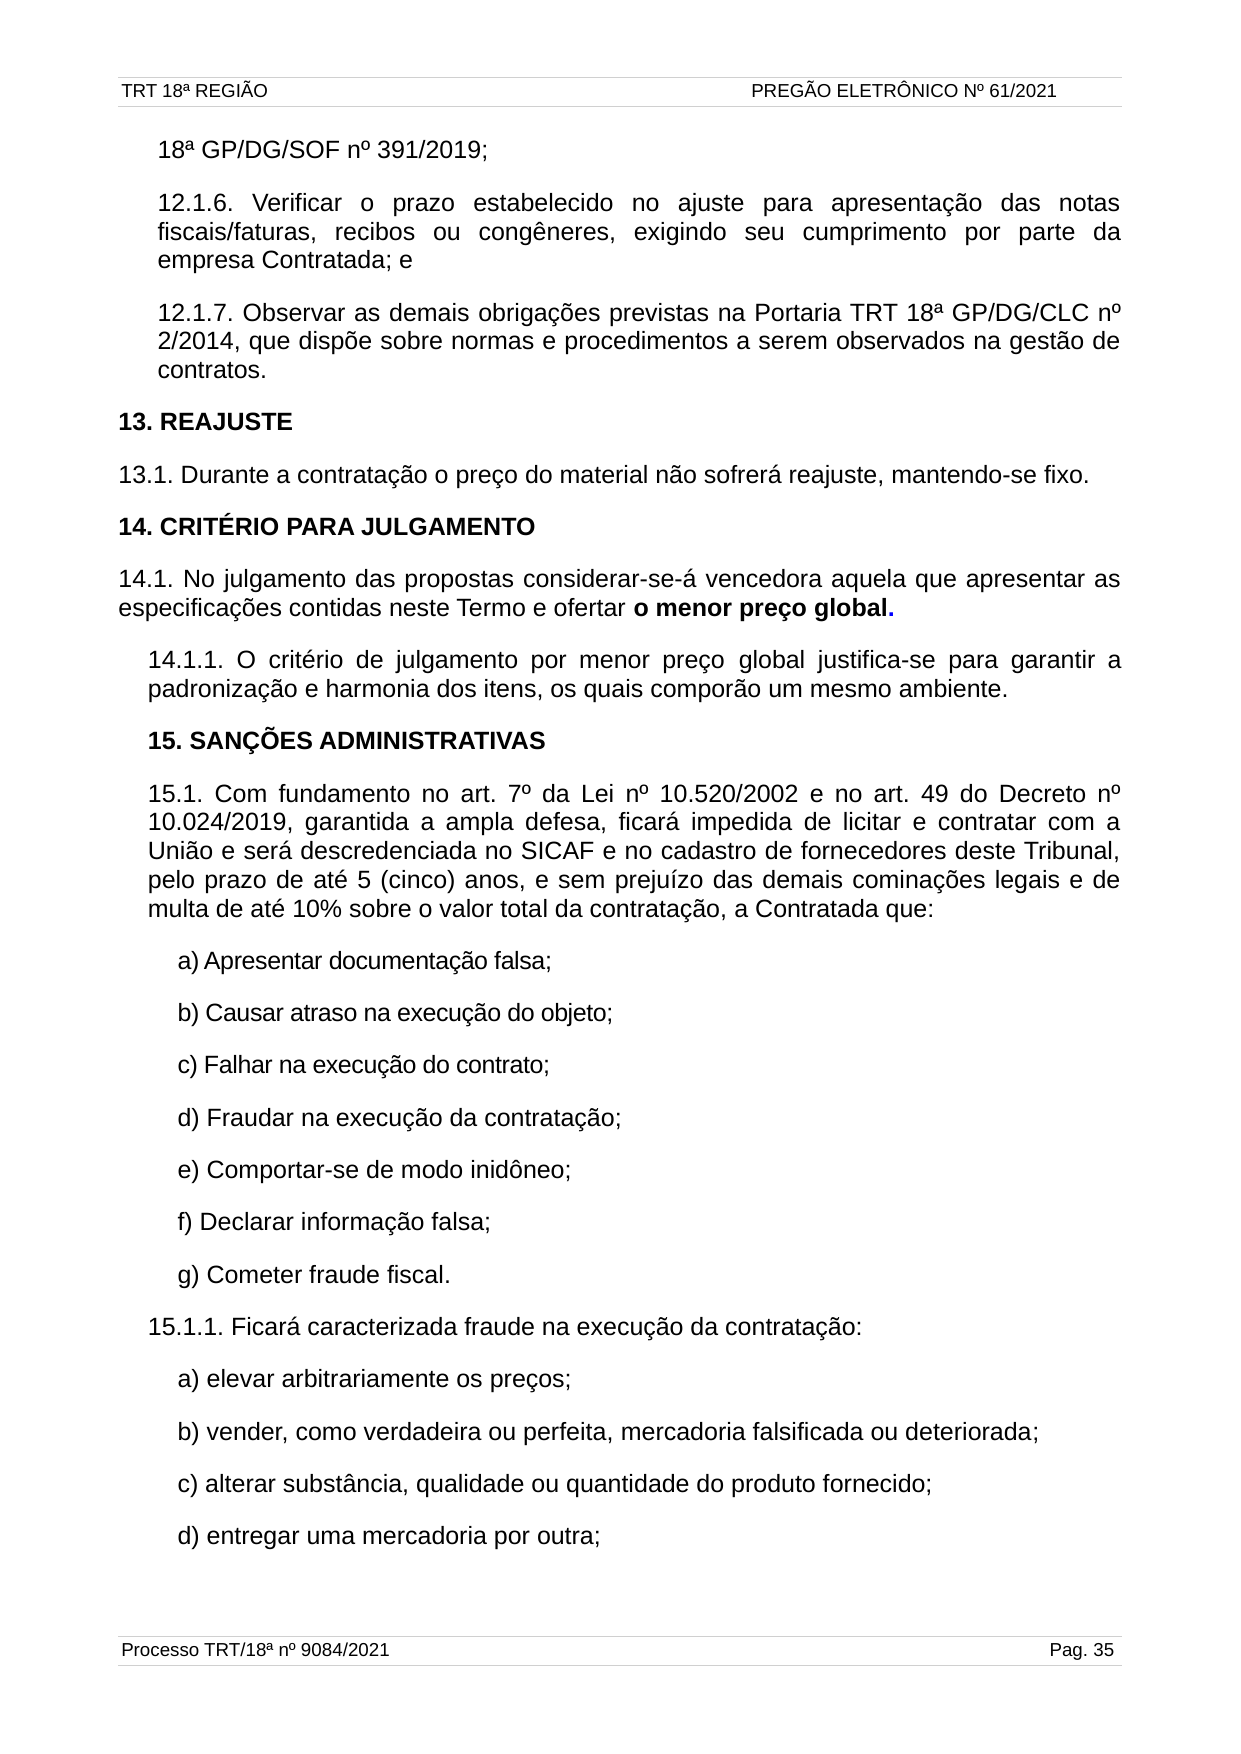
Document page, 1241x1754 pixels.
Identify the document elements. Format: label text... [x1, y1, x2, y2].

text 14.1. No julgamento das propostas considerar-se-á vencedora aquela que apresentar as especificações contidas neste Termo e ofertar o menor preço global. [118, 564, 1122, 622]
text c) alterar substância, qualidade ou quantidade do produto fornecido; [177, 1469, 1122, 1498]
text d) Fraudar na execução da contratação; [177, 1103, 1122, 1132]
text 12.1.7. Observar as demais obrigações previstas na Portaria TRT 18ª GP/DG/CLC nº 2/2014, que dispõe sobre normas e procedimentos a serem observados na gestão de contratos. [157, 298, 1122, 384]
text d) entregar uma mercadoria por outra; [177, 1521, 1122, 1550]
text f) Declarar informação falsa; [177, 1207, 1122, 1236]
text 15.1.1. Ficará caracterizada fraude na execução da contratação: [148, 1312, 1122, 1341]
text e) Comportar-se de modo inidôneo; [177, 1155, 1122, 1184]
text 13.1. Durante a contratação o preço do material não sofrerá reajuste, mantendo-se fixo. [118, 460, 1122, 488]
text c) Falhar na execução do contrato; [177, 1051, 1122, 1079]
text 12.1.6. Verificar o prazo estabelecido no ajuste para apresentação das notas fiscais/faturas, recibos ou congêneres, exigindo seu cumprimento por parte da empresa Contratada; e [157, 188, 1122, 274]
text a) elevar arbitrariamente os preços; [177, 1364, 1122, 1393]
text 15. SANÇÕES ADMINISTRATIVAS [148, 726, 1122, 755]
text 15.1. Com fundamento no art. 7º da Lei nº 10.520/2002 e no art. 49 do Decreto nº 10.024/2019, garantida a ampla defesa, ficará impedida de licitar e contratar com a União e será descredenciada no SICAF e no cadastro de fornecedores deste Tribunal, pelo prazo de até 5 (cinco) anos, e sem prejuízo das demais cominações legais e de multa de até 10% sobre o valor total da contratação, a Contratada que: [148, 779, 1122, 922]
text 13. REAJUSTE [118, 407, 1122, 436]
text b) vender, como verdadeira ou perfeita, mercadoria falsificada ou deteriorada; [177, 1417, 1122, 1445]
text 14. CRITÉRIO PARA JULGAMENTO [118, 512, 1122, 541]
text a) Apresentar documentação falsa; [177, 946, 1122, 975]
text g) Cometer fraude fiscal. [177, 1260, 1122, 1288]
text b) Causar atraso na execução do objeto; [177, 998, 1122, 1027]
text 14.1.1. O critério de julgamento por menor preço global justifica-se para garantir a padronização e harmonia dos itens, os quais comporão um mesmo ambiente. [148, 645, 1122, 703]
text 18ª GP/DG/SOF nº 391/2019; [157, 136, 1122, 164]
